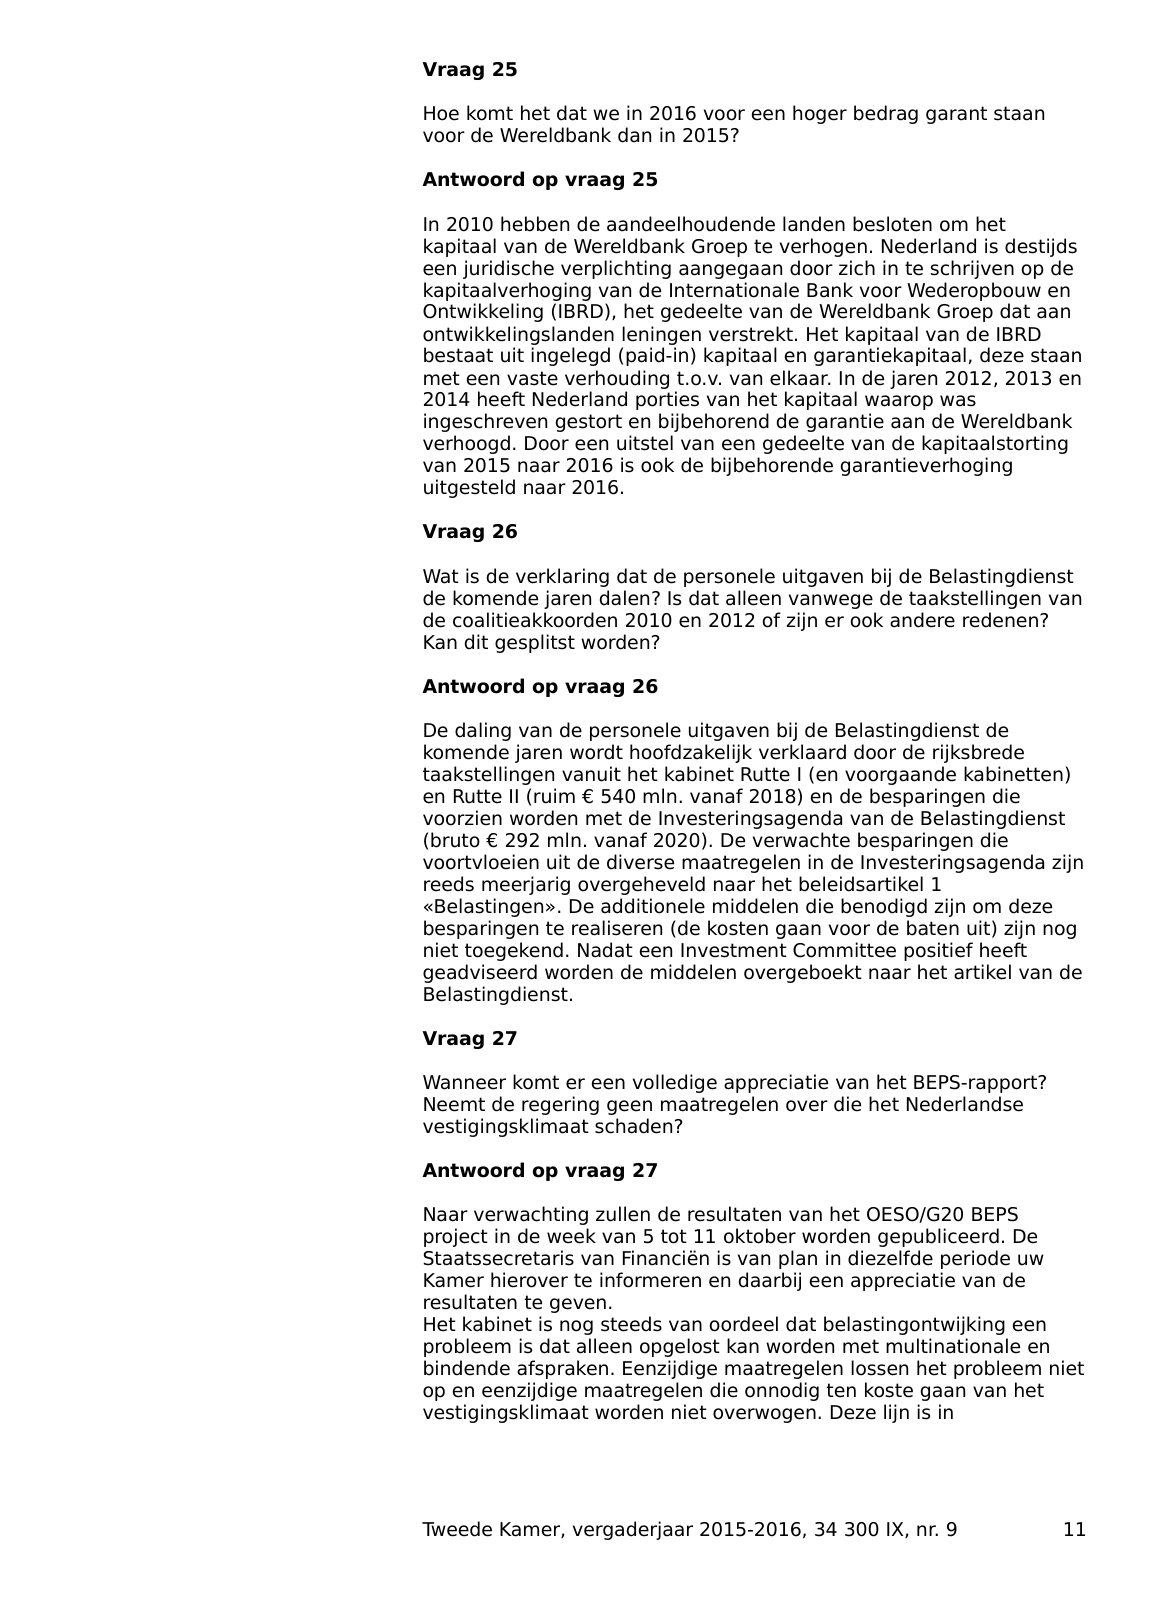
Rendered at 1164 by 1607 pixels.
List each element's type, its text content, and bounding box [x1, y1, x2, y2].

text Hoe komt het dat we in 2016 voor een hoger bedrag garant staan voor de Wereldbank dan in 2015? [422, 103, 1087, 147]
text Naar verwachting zullen de resultaten van het OESO/G20 BEPS project in de week van 5 tot 11 oktober worden gepubliceerd. De Staatssecretaris van Financiën is van plan in diezelfde periode uw Kamer hierover te informeren en daarbij een appreciatie van de resultaten te geven. [422, 1204, 1087, 1314]
text Wanneer komt er een volledige appreciatie van het BEPS-rapport? Neemt de regering geen maatregelen over die het Nederlandse vestigingsklimaat schaden? [422, 1072, 1087, 1138]
subtitle Vraag 27 [422, 1028, 1087, 1050]
subtitle Antwoord op vraag 26 [422, 676, 1087, 698]
text Wat is de verklaring dat de personele uitgaven bij de Belastingdienst de komende jaren dalen? Is dat alleen vanwege de taakstellingen van de coalitieakkoorden 2010 en 2012 of zijn er ook andere redenen? Kan dit gesplitst worden? [422, 566, 1087, 653]
text De daling van de personele uitgaven bij de Belastingdienst de komende jaren wordt hoofdzakelijk verklaard door de rijksbrede taakstellingen vanuit het kabinet Rutte I (en voorgaande kabinetten) en Rutte II (ruim € 540 mln. vanaf 2018) en de besparingen die voorzien worden met de Investeringsagenda van de Belastingdienst (bruto € 292 mln. vanaf 2020). De verwachte besparingen die voortvloeien uit de diverse maatregelen in de Investeringsagenda zijn reeds meerjarig overgeheveld naar het beleidsartikel 1 «Belastingen». De additionele middelen die benodigd zijn om deze besparingen te realiseren (de kosten gaan voor de baten uit) zijn nog niet toegekend. Nadat een Investment Committee positief heeft geadviseerd worden de middelen overgeboekt naar het artikel van de Belastingdienst. [422, 720, 1087, 1006]
subtitle Antwoord op vraag 27 [422, 1160, 1087, 1182]
text Het kabinet is nog steeds van oordeel dat belastingontwijking een probleem is dat alleen opgelost kan worden met multinationale en bindende afspraken. Eenzijdige maatregelen lossen het probleem niet op en eenzijdige maatregelen die onnodig ten koste gaan van het vestigingsklimaat worden niet overwogen. Deze lijn is in [422, 1314, 1087, 1424]
subtitle Antwoord op vraag 25 [422, 169, 1087, 191]
text In 2010 hebben de aandeelhoudende landen besloten om het kapitaal van de Wereldbank Groep te verhogen. Nederland is destijds een juridische verplichting aangegaan door zich in te schrijven op de kapitaalverhoging van de Internationale Bank voor Wederopbouw en Ontwikkeling (IBRD), het gedeelte van de Wereldbank Groep dat aan ontwikkelingslanden leningen verstrekt. Het kapitaal van de IBRD bestaat uit ingelegd (paid-in) kapitaal en garantiekapitaal, deze staan met een vaste verhouding t.o.v. van elkaar. In de jaren 2012, 2013 en 2014 heeft Nederland porties van het kapitaal waarop was ingeschreven gestort en bijbehorend de garantie aan de Wereldbank verhoogd. Door een uitstel van een gedeelte van de kapitaalstorting van 2015 naar 2016 is ook de bijbehorende garantieverhoging uitgesteld naar 2016. [422, 213, 1087, 499]
subtitle Vraag 26 [422, 521, 1087, 543]
subtitle Vraag 25 [422, 59, 1087, 81]
